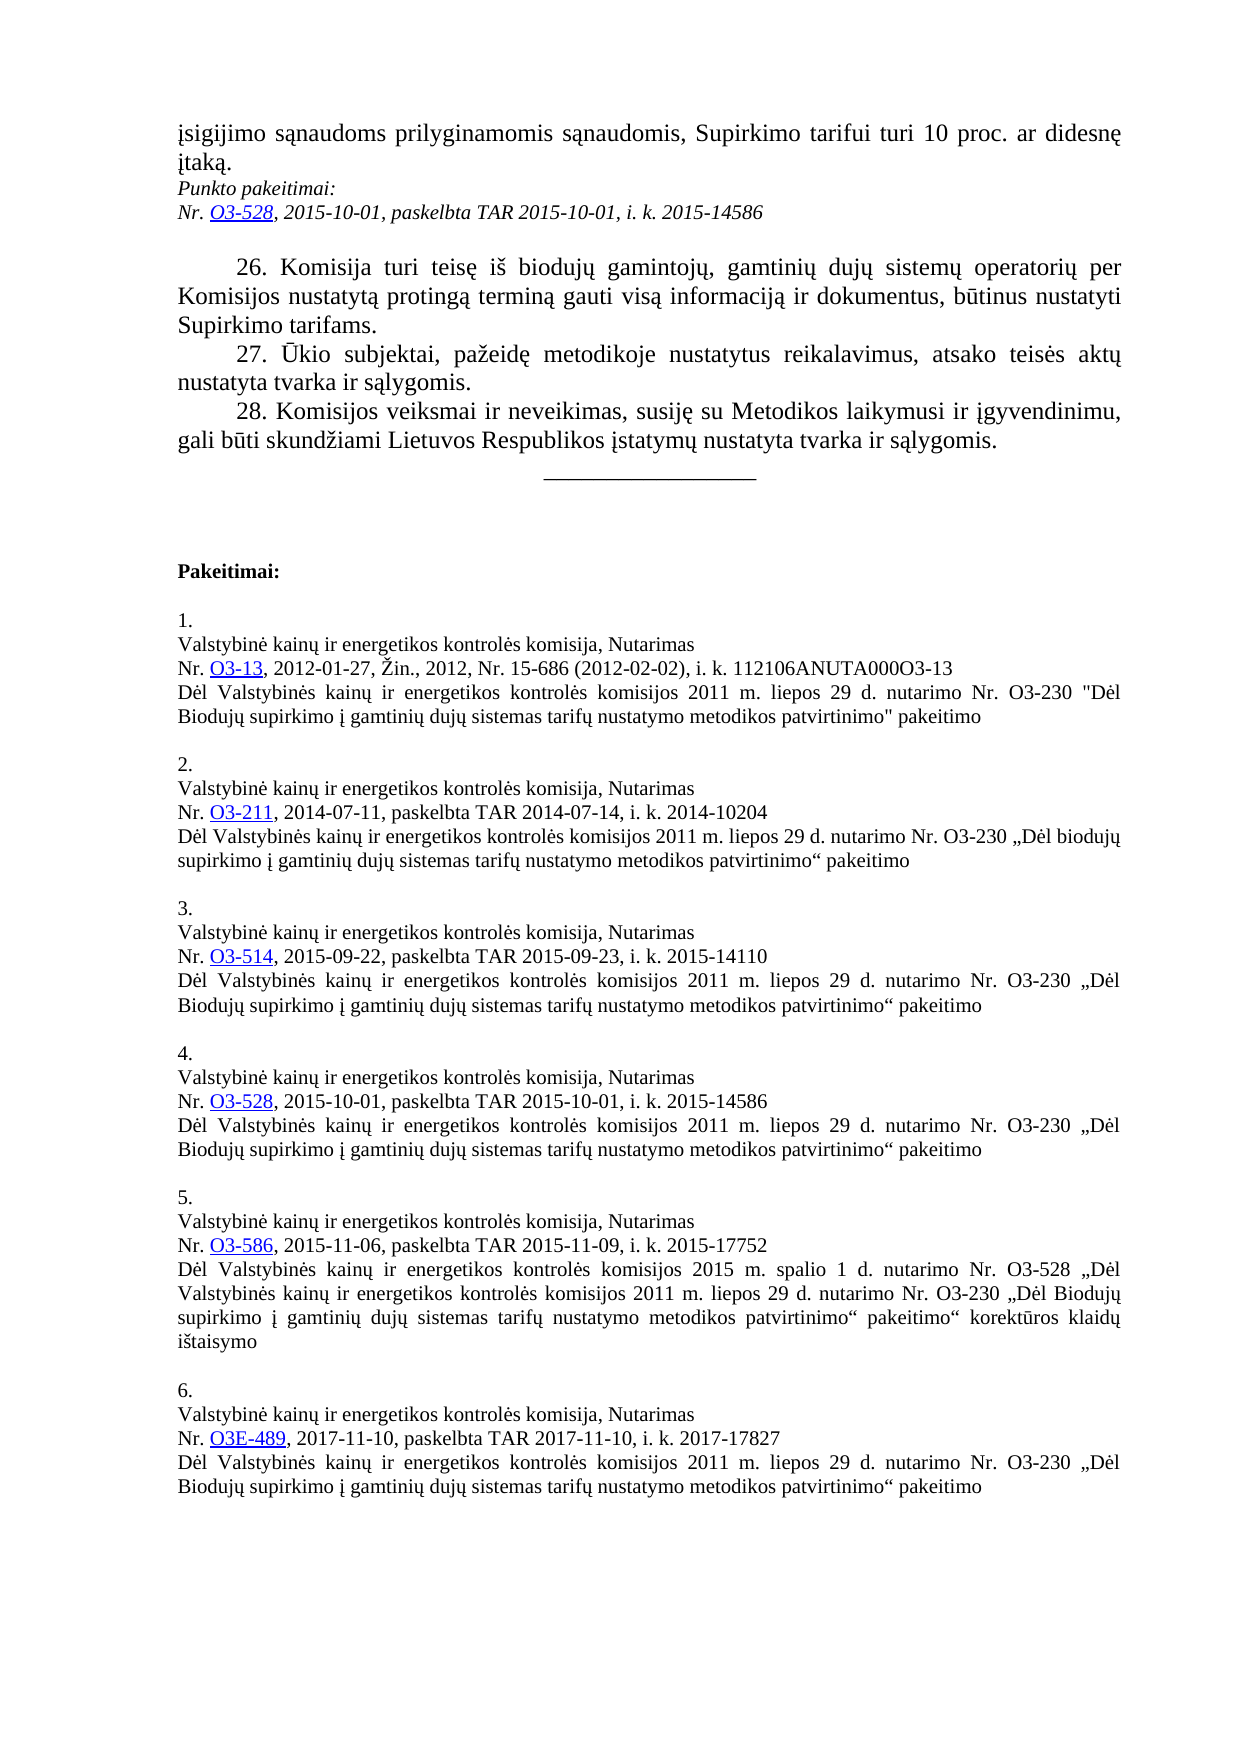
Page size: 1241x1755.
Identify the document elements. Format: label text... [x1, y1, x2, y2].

text 27. Ūkio subjektai, pažeidę metodikoje nustatytus reikalavimus, atsako teisės aktų nustatyta tvarka ir sąlygomis. [177, 339, 1122, 396]
text Nr. O3E-489, 2017-11-10, paskelbta TAR 2017-11-10, i. k. 2017-17827 [177, 1426, 1122, 1450]
text 5. [177, 1185, 1122, 1209]
text Dėl Valstybinės kainų ir energetikos kontrolės komisijos 2015 m. spalio 1 d. nutarimo Nr. O3-528 „Dėl Valstybinės kainų ir energetikos kontrolės komisijos 2011 m. liepos 29 d. nutarimo Nr. O3-230 „Dėl Biodujų supirkimo į gamtinių dujų sistemas tarifų nustatymo metodikos patvirtinimo“ pakeitimo“ korektūros klaidų ištaisymo [177, 1257, 1122, 1353]
text Valstybinė kainų ir energetikos kontrolės komisija, Nutarimas [177, 1402, 1122, 1426]
text _________________ [177, 454, 1122, 482]
text Dėl Valstybinės kainų ir energetikos kontrolės komisijos 2011 m. liepos 29 d. nutarimo Nr. O3-230 „Dėl Biodujų supirkimo į gamtinių dujų sistemas tarifų nustatymo metodikos patvirtinimo“ pakeitimo [177, 968, 1122, 1017]
text Nr. O3-514, 2015-09-22, paskelbta TAR 2015-09-23, i. k. 2015-14110 [177, 944, 1122, 968]
text 6. [177, 1377, 1122, 1402]
text Valstybinė kainų ir energetikos kontrolės komisija, Nutarimas [177, 632, 1122, 656]
text Nr. O3-211, 2014-07-11, paskelbta TAR 2014-07-14, i. k. 2014-10204 [177, 800, 1122, 824]
text Nr. O3-586, 2015-11-06, paskelbta TAR 2015-11-09, i. k. 2015-17752 [177, 1233, 1122, 1257]
text Valstybinė kainų ir energetikos kontrolės komisija, Nutarimas [177, 1209, 1122, 1233]
text Valstybinė kainų ir energetikos kontrolės komisija, Nutarimas [177, 1065, 1122, 1089]
text 1. [177, 607, 1122, 632]
text Nr. O3-528, 2015-10-01, paskelbta TAR 2015-10-01, i. k. 2015-14586 [177, 200, 1122, 224]
text Nr. O3-13, 2012-01-27, Žin., 2012, Nr. 15-686 (2012-02-02), i. k. 112106ANUTA000O3-13 [177, 656, 1122, 680]
text Dėl Valstybinės kainų ir energetikos kontrolės komisijos 2011 m. liepos 29 d. nutarimo Nr. O3-230 „Dėl Biodujų supirkimo į gamtinių dujų sistemas tarifų nustatymo metodikos patvirtinimo“ pakeitimo [177, 1450, 1122, 1498]
text 28. Komisijos veiksmai ir neveikimas, susiję su Metodikos laikymusi ir įgyvendinimu, gali būti skundžiami Lietuvos Respublikos įstatymų nustatyta tvarka ir sąlygomis. [177, 396, 1122, 454]
text Valstybinė kainų ir energetikos kontrolės komisija, Nutarimas [177, 920, 1122, 944]
text Punkto pakeitimai: [177, 176, 1122, 200]
text Dėl Valstybinės kainų ir energetikos kontrolės komisijos 2011 m. liepos 29 d. nutarimo Nr. O3-230 "Dėl Biodujų supirkimo į gamtinių dujų sistemas tarifų nustatymo metodikos patvirtinimo" pakeitimo [177, 680, 1122, 728]
text 3. [177, 896, 1122, 920]
text įsigijimo sąnaudoms prilyginamomis sąnaudomis, Supirkimo tarifui turi 10 proc. ar didesnę įtaką. [177, 118, 1122, 176]
text Nr. O3-528, 2015-10-01, paskelbta TAR 2015-10-01, i. k. 2015-14586 [177, 1089, 1122, 1113]
text Dėl Valstybinės kainų ir energetikos kontrolės komisijos 2011 m. liepos 29 d. nutarimo Nr. O3-230 „Dėl Biodujų supirkimo į gamtinių dujų sistemas tarifų nustatymo metodikos patvirtinimo“ pakeitimo [177, 1113, 1122, 1161]
text Dėl Valstybinės kainų ir energetikos kontrolės komisijos 2011 m. liepos 29 d. nutarimo Nr. O3-230 „Dėl biodujų supirkimo į gamtinių dujų sistemas tarifų nustatymo metodikos patvirtinimo“ pakeitimo [177, 824, 1122, 872]
text 4. [177, 1041, 1122, 1065]
text 26. Komisija turi teisę iš biodujų gamintojų, gamtinių dujų sistemų operatorių per Komisijos nustatytą protingą terminą gauti visą informaciją ir dokumentus, būtinus nustatyti Supirkimo tarifams. [177, 252, 1122, 339]
text Pakeitimai: [177, 559, 1122, 583]
text 2. [177, 752, 1122, 776]
text Valstybinė kainų ir energetikos kontrolės komisija, Nutarimas [177, 776, 1122, 800]
